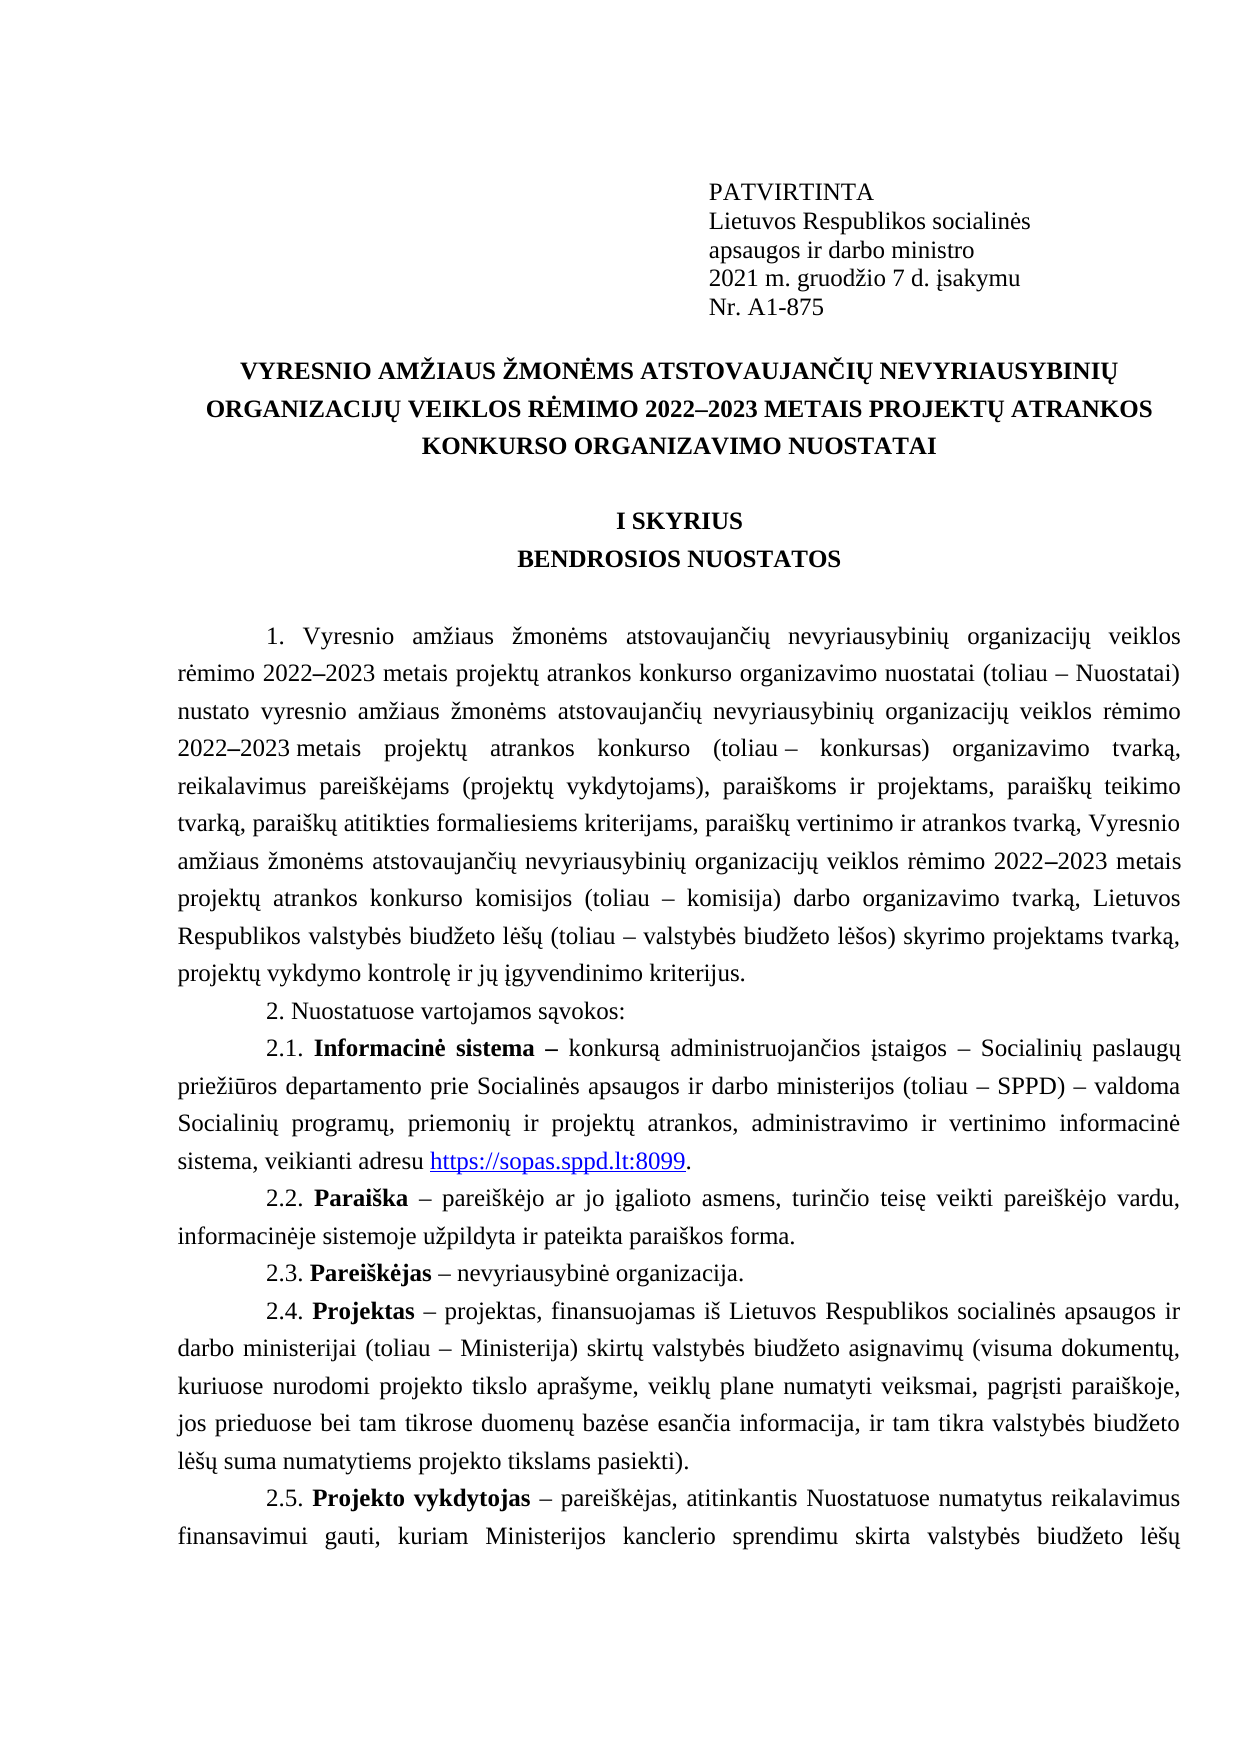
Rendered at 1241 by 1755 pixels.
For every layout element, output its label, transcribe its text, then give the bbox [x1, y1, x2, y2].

text VYRESNIO AMŽIAUS ŽMONĖMS ATSTOVAUJANČIŲ NEVYRIAUSYBINIŲ ORGANIZACIJŲ VEIKLOS RĖMIMO 2022–2023 METAIS PROJEKTŲ ATRANKOS KONKURSO ORGANIZAVIMO NUOSTATAI [177, 350, 1181, 462]
text 2.2. Paraiška – pareiškėjo ar jo įgalioto asmens, turinčio teisę veikti pareiškėjo vardu, informacinėje sistemoje užpildyta ir pateikta paraiškos forma. [177, 1175, 1181, 1250]
subtitle BENDROSIOS NUOSTATOS [177, 537, 1181, 575]
text apsaugos ir darbo ministro [177, 235, 1181, 263]
text 2.4. Projektas – projektas, finansuojamas iš Lietuvos Respublikos socialinės apsaugos ir darbo ministerijai (toliau – Ministerija) skirtų valstybės biudžeto asignavimų (visuma dokumentų, kuriuose nurodomi projekto tikslo aprašyme, veiklų plane numatyti veiksmai, pagrįsti paraiškoje, jos prieduose bei tam tikrose duomenų bazėse esančia informacija, ir tam tikra valstybės biudžeto lėšų suma numatytiems projekto tikslams pasiekti). [177, 1287, 1181, 1475]
text 2021 m. gruodžio 7 d. įsakymu [177, 263, 1181, 292]
text 2.5. Projekto vykdytojas – pareiškėjas, atitinkantis Nuostatuose numatytus reikalavimus finansavimui gauti, kuriam Ministerijos kanclerio sprendimu skirta valstybės biudžeto lėšų [177, 1475, 1181, 1550]
text 2. Nuostatuose vartojamos sąvokos: [177, 987, 1181, 1025]
text Nr. A1-875 [177, 292, 1181, 321]
subtitle I SKYRIUS [177, 500, 1181, 537]
text 2.3. Pareiškėjas – nevyriausybinė organizacija. [177, 1250, 1181, 1287]
text Lietuvos Respublikos socialinės [177, 206, 1181, 235]
text 1. Vyresnio amžiaus žmonėms atstovaujančių nevyriausybinių organizacijų veiklos rėmimo 2022–2023 metais projektų atrankos konkurso organizavimo nuostatai (toliau – Nuostatai) nustato vyresnio amžiaus žmonėms atstovaujančių nevyriausybinių organizacijų veiklos rėmimo 2022–2023 metais projektų atrankos konkurso (toliau – konkursas) organizavimo tvarką, reikalavimus pareiškėjams (projektų vykdytojams), paraiškoms ir projektams, paraiškų teikimo tvarką, paraiškų atitikties formaliesiems kriterijams, paraiškų vertinimo ir atrankos tvarką, Vyresnio amžiaus žmonėms atstovaujančių nevyriausybinių organizacijų veiklos rėmimo 2022–2023 metais projektų atrankos konkurso komisijos (toliau – komisija) darbo organizavimo tvarką, Lietuvos Respublikos valstybės biudžeto lėšų (toliau – valstybės biudžeto lėšos) skyrimo projektams tvarką, projektų vykdymo kontrolę ir jų įgyvendinimo kriterijus. [177, 612, 1181, 987]
text 2.1. Informacinė sistema – konkursą administruojančios įstaigos – Socialinių paslaugų priežiūros departamento prie Socialinės apsaugos ir darbo ministerijos (toliau – SPPD) – valdoma Socialinių programų, priemonių ir projektų atrankos, administravimo ir vertinimo informacinė sistema, veikianti adresu https://sopas.sppd.lt:8099. [177, 1025, 1181, 1175]
text PATVIRTINTA [177, 177, 1181, 206]
